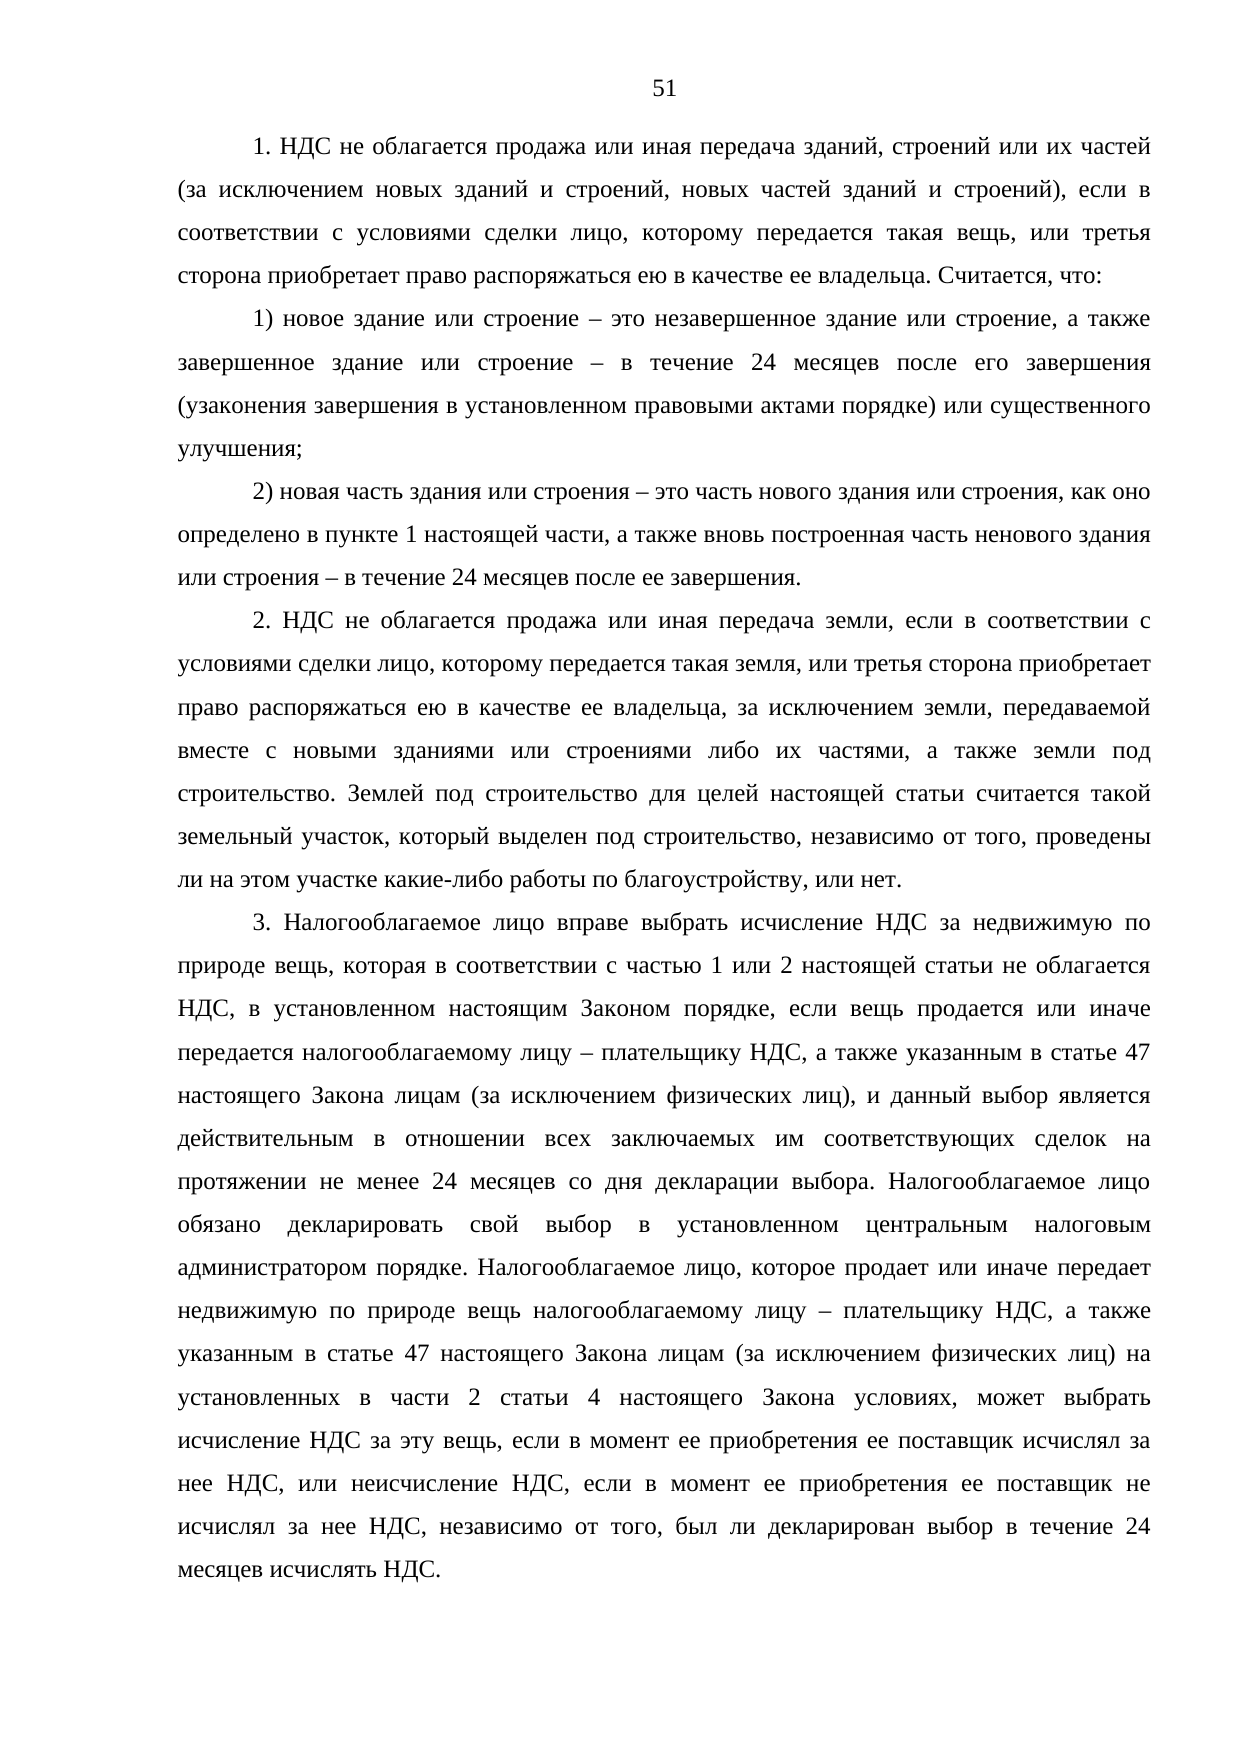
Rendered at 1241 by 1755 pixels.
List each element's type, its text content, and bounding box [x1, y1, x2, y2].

text 2) новая часть здания или строения – это часть нового здания или строения, как оно определено в пункте 1 настоящей части, а также вновь построенная часть ненового здания или строения – в течение 24 месяцев после ее завершения. [177, 476, 1152, 591]
text 1) новое здание или строение – это незавершенное здание или строение, а также завершенное здание или строение – в течение 24 месяцев после его завершения (узаконения завершения в установленном правовыми актами порядке) или существенного улучшения; [177, 303, 1152, 462]
text 3. Налогооблагаемое лицо вправе выбрать исчисление НДС за недвижимую по природе вещь, которая в соответствии с частью 1 или 2 настоящей статьи не облагается НДС, в установленном настоящим Законом порядке, если вещь продается или иначе передается налогооблагаемому лицу – плательщику НДС, а также указанным в статье 47 настоящего Закона лицам (за исключением физических лиц), и данный выбор является действительным в отношении всех заключаемых им соответствующих сделок на протяжении не менее 24 месяцев со дня декларации выбора. Налогооблагаемое лицо обязано декларировать свой выбор в установленном центральным налоговым администратором порядке. Налогооблагаемое лицо, которое продает или иначе передает недвижимую по природе вещь налогооблагаемому лицу – плательщику НДС, а также указанным в статье 47 настоящего Закона лицам (за исключением физических лиц) на установленных в части 2 статьи 4 настоящего Закона условиях, может выбрать исчисление НДС за эту вещь, если в момент ее приобретения ее поставщик исчислял за нее НДС, или неисчисление НДС, если в момент ее приобретения ее поставщик не исчислял за нее НДС, независимо от того, был ли декларирован выбор в течение 24 месяцев исчислять НДС. [177, 907, 1152, 1583]
text 2. НДС не облагается продажа или иная передача земли, если в соответствии с условиями сделки лицо, которому передается такая земля, или третья сторона приобретает право распоряжаться ею в качестве ее владельца, за исключением земли, передаваемой вместе с новыми зданиями или строениями либо их частями, а также земли под строительство. Землей под строительство для целей настоящей статьи считается такой земельный участок, который выделен под строительство, независимо от того, проведены ли на этом участке какие-либо работы по благоустройству, или нет. [177, 605, 1152, 893]
text 1. НДС не облагается продажа или иная передача зданий, строений или их частей (за исключением новых зданий и строений, новых частей зданий и строений), если в соответствии с условиями сделки лицо, которому передается такая вещь, или третья сторона приобретает право распоряжаться ею в качестве ее владельца. Считается, что: [177, 131, 1152, 289]
